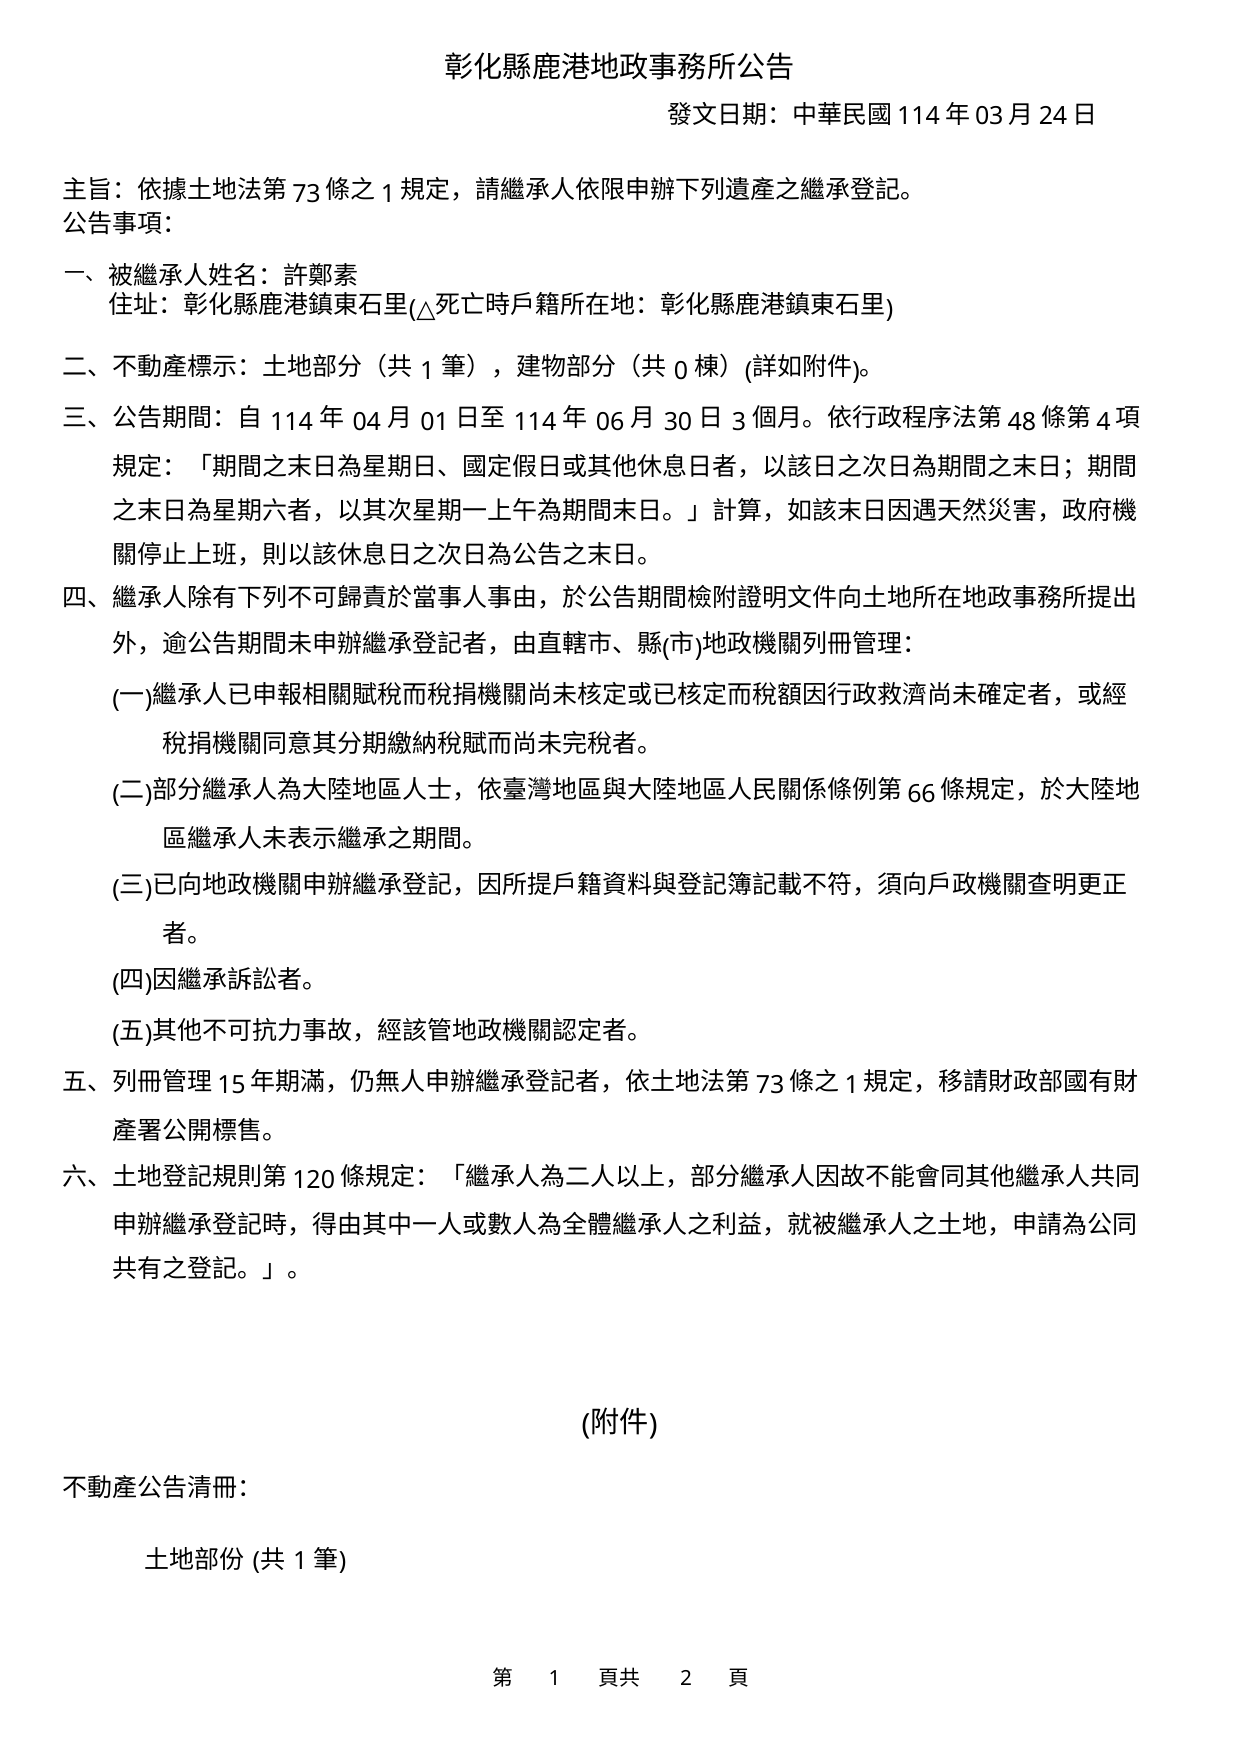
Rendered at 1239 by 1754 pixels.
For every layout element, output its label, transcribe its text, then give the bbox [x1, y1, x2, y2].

table_cell [483, 1598, 523, 1657]
table_cell 發文日期：中華民國114年03月24日 [667, 95, 1177, 135]
table_header [667, 0, 718, 41]
table_cell [1177, 312, 1239, 353]
table_cell [0, 1454, 62, 1526]
table_cell [62, 312, 109, 353]
table_cell [109, 1658, 482, 1698]
table_cell [718, 135, 759, 176]
table_cell 第 [483, 1658, 523, 1698]
table_header [585, 0, 653, 41]
table_cell [0, 41, 62, 94]
table_cell [653, 1352, 667, 1392]
table_cell [585, 1352, 653, 1392]
table_cell [759, 1352, 1177, 1392]
table_cell [1177, 1658, 1239, 1698]
table_header [523, 0, 585, 41]
table_cell [109, 1598, 482, 1657]
table_cell [0, 1658, 62, 1698]
table_cell [0, 312, 62, 353]
table_cell [1177, 1526, 1239, 1597]
table_cell [523, 135, 585, 176]
table_cell 頁共 [585, 1658, 653, 1698]
table_cell [109, 1352, 482, 1392]
table_header [62, 0, 109, 41]
table_cell [109, 95, 482, 135]
table_cell [109, 135, 482, 176]
table_cell [0, 353, 62, 1352]
table_cell [1177, 216, 1239, 261]
table_cell [585, 1598, 653, 1657]
table_cell [653, 95, 667, 135]
table_header [653, 0, 667, 41]
table_cell [0, 1526, 62, 1597]
table_cell 不動產公告清冊： [62, 1454, 1177, 1526]
table_cell [1177, 135, 1239, 176]
table_cell [1177, 1352, 1239, 1392]
table_cell [1177, 261, 1239, 312]
table_header [483, 0, 523, 41]
table_cell [523, 1352, 585, 1392]
table_cell 頁 [718, 1658, 759, 1698]
table_cell [585, 135, 653, 176]
table_cell [667, 1352, 718, 1392]
table_cell [62, 1658, 109, 1698]
table_cell 1 [523, 1658, 585, 1698]
table_cell [1177, 95, 1239, 135]
table_cell [0, 1352, 62, 1392]
table_cell [0, 176, 62, 216]
table_cell [759, 135, 1177, 176]
table_cell 被繼承人姓名：許鄭素 住址：彰化縣鹿港鎮東石里(△死亡時戶籍所在地：彰化縣鹿港鎮東石里) [109, 261, 1177, 353]
table_cell [0, 1598, 62, 1657]
table_cell [1177, 41, 1239, 94]
table_cell [483, 1352, 523, 1392]
table_cell (附件) [62, 1392, 1177, 1453]
table_header [718, 0, 759, 41]
table_cell [62, 1352, 109, 1392]
table_header [1177, 0, 1239, 41]
table_header [0, 0, 62, 41]
table_cell [523, 95, 585, 135]
table_cell 2 [653, 1658, 718, 1698]
table_cell [667, 135, 718, 176]
table_cell [62, 1598, 109, 1657]
table_cell 一、 [62, 261, 109, 312]
table_cell [667, 1598, 718, 1657]
table_cell [653, 135, 667, 176]
table_cell [1177, 353, 1239, 1352]
table_cell [62, 95, 109, 135]
table_cell [1177, 1598, 1239, 1657]
table_cell [718, 1352, 759, 1392]
table_cell [0, 95, 62, 135]
table_cell [759, 1598, 1177, 1657]
table_cell [653, 1598, 667, 1657]
table_cell [0, 261, 62, 312]
table_cell [759, 1658, 1177, 1698]
table_cell [0, 216, 62, 261]
table_cell [483, 95, 523, 135]
table_cell [585, 95, 653, 135]
table_cell [0, 135, 62, 176]
table_header [759, 0, 1177, 41]
table_cell [0, 1392, 62, 1453]
table_header [109, 0, 482, 41]
table_cell [1177, 1454, 1239, 1526]
table_cell 彰化縣鹿港地政事務所公告 [62, 41, 1177, 94]
table_cell [1177, 1392, 1239, 1453]
table_cell 二、不動產標示：土地部分（共 1 筆），建物部分（共 0 棟）(詳如附件)。 三、公告期間：自 114 年 04 月 01 日至 114 年 06 月 30 日 3 個月。依行政程序法第48條第4項 規定：「期間之末日為星期日、國定假日或其他休息日者，以該日之次日為期間之末日；期間 之末日為星期六者，以其次星期一上午為期間末日。」計算，如該末日因遇天然災害，政府機 關停止上班，則以該休息日之次日為公告之末日。 四、繼承人除有下列不可歸責於當事人事由，於公告期間檢附證明文件向土地所在地政事務所提出 外，逾公告期間未申辦繼承登記者，由直轄市、縣(市)地政機關列冊管理： (一)繼承人已申報相關賦稅而稅捐機關尚未核定或已核定而稅額因行政救濟尚未確定者，或經 稅捐機關同意其分期繳納稅賦而尚未完稅者。 (二)部分繼承人為大陸地區人士，依臺灣地區與大陸地區人民關係條例第66條規定，於大陸地 區繼承人未表示繼承之期間。 (三)已向地政機關申辦繼承登記，因所提戶籍資料與登記簿記載不符，須向戶政機關查明更正 者。 (四)因繼承訴訟者。 (五)其他不可抗力事故，經該管地政機關認定者。 五、列冊管理15年期滿，仍無人申辦繼承登記者，依土地法第73條之1規定，移請財政部國有財 產署公開標售。 六、土地登記規則第120條規定：「繼承人為二人以上，部分繼承人因故不能會同其他繼承人共同 申辦繼承登記時，得由其中一人或數人為全體繼承人之利益，就被繼承人之土地，申請為公同 共有之登記。」。 [62, 353, 1177, 1352]
table_cell 主旨：依據土地法第73條之1規定，請繼承人依限申辦下列遺產之繼承登記。 公告事項： [62, 176, 1177, 261]
table_cell [718, 1598, 759, 1657]
table_cell [1177, 176, 1239, 216]
table_cell [523, 1598, 585, 1657]
table_cell 土地部份 (共 1 筆) [62, 1526, 1177, 1597]
table_cell [483, 135, 523, 176]
table_cell [62, 135, 109, 176]
